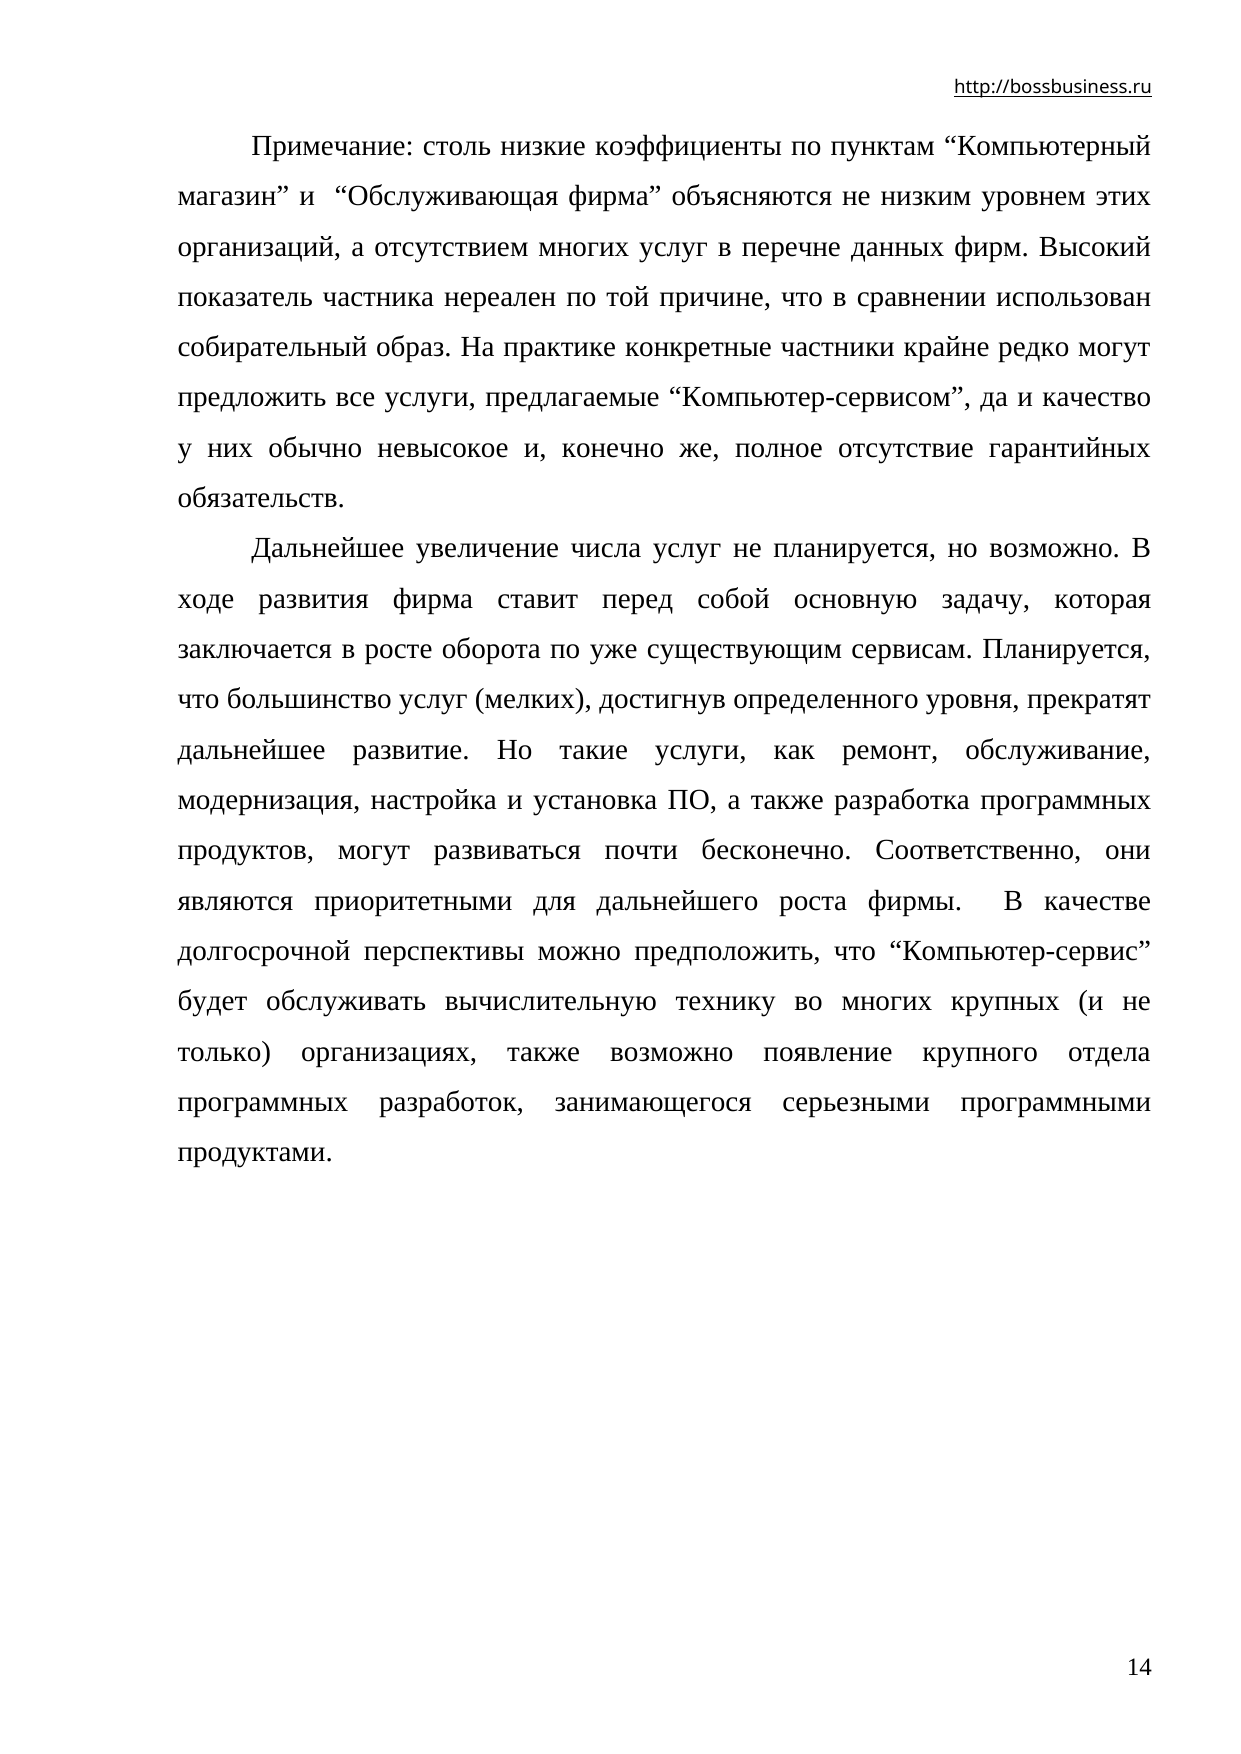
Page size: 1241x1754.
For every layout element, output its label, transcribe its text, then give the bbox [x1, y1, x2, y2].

text Примечание: столь низкие коэффициенты по пунктам “Компьютерный магазин” и “Обслуживающая фирма” объясняются не низким уровнем этих организаций, а отсутствием многих услуг в перечне данных фирм. Высокий показатель частника нереален по той причине, что в сравнении использован собирательный образ. На практике конкретные частники крайне редко могут предложить все услуги, предлагаемые “Компьютер-сервисом”, да и качество у них обычно невысокое и, конечно же, полное отсутствие гарантийных обязательств. [177, 128, 1152, 514]
text Дальнейшее увеличение числа услуг не планируется, но возможно. В ходе развития фирма ставит перед собой основную задачу, которая заключается в росте оборота по уже существующим сервисам. Планируется, что большинство услуг (мелких), достигнув определенного уровня, прекратят дальнейшее развитие. Но такие услуги, как ремонт, обслуживание, модернизация, настройка и установка ПО, а также разработка программных продуктов, могут развиваться почти бесконечно. Соответственно, они являются приоритетными для дальнейшего роста фирмы. В качестве долгосрочной перспективы можно предположить, что “Компьютер-сервис” будет обслуживать вычислительную технику во многих крупных (и не только) организациях, также возможно появление крупного отдела программных разработок, занимающегося серьезными программными продуктами. [177, 531, 1152, 1168]
